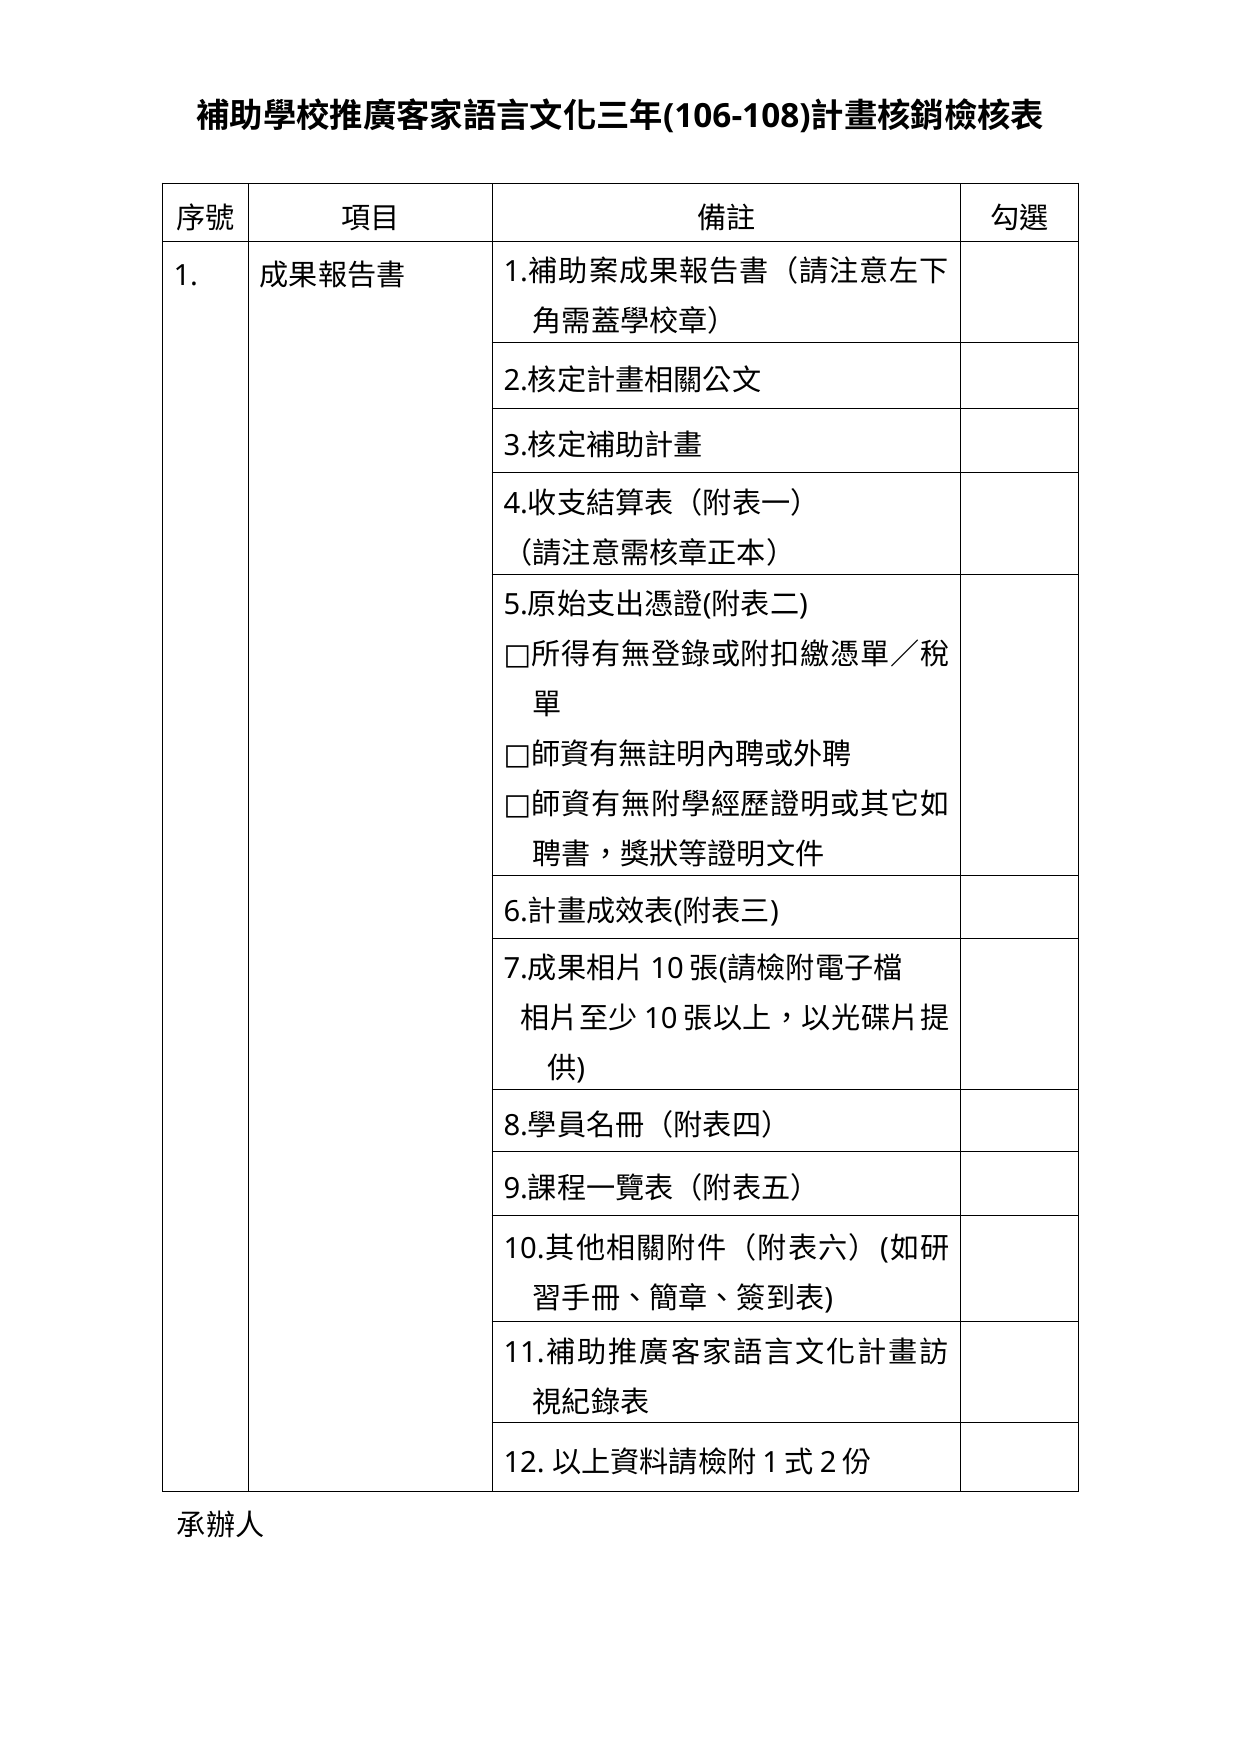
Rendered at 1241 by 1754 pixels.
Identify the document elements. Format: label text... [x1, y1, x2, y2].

table_cell [961, 575, 1078, 875]
table_header 勾選 [961, 184, 1078, 241]
table_cell [961, 876, 1078, 938]
table_cell 8.學員名冊（附表四） [493, 1090, 960, 1151]
table_cell [961, 242, 1078, 342]
table_cell 2.核定計畫相關公文 [493, 343, 960, 407]
table_cell 6.計畫成效表(附表三) [493, 876, 960, 938]
table_cell 1.補助案成果報告書（請注意左下角需蓋學校章） [493, 242, 960, 342]
text 承辦人 [177, 1492, 1122, 1546]
table_header 項目 [249, 184, 492, 241]
table_cell 11.補助推廣客家語言文化計畫訪視紀錄表 [493, 1322, 960, 1422]
table_cell [961, 1152, 1078, 1215]
table_cell [961, 1423, 1078, 1491]
table_cell [961, 1090, 1078, 1151]
table_cell 9.課程一覽表（附表五） [493, 1152, 960, 1215]
table_cell 4.收支結算表（附表一） （請注意需核章正本） [493, 473, 960, 574]
table_cell [961, 409, 1078, 472]
text 補助學校推廣客家語言文化三年(106-108)計畫核銷檢核表 [118, 89, 1122, 137]
table_cell 10.其他相關附件（附表六）(如研習手冊、簡章、簽到表) [493, 1216, 960, 1321]
table_cell 1. [163, 242, 248, 1491]
table_cell [961, 939, 1078, 1089]
table_cell 7.成果相片10張(請檢附電子檔 相片至少10張以上，以光碟片提供) [493, 939, 960, 1089]
table_cell 12. 以上資料請檢附1式2份 [493, 1423, 960, 1491]
table_cell 3.核定補助計畫 [493, 409, 960, 472]
table_cell 5.原始支出憑證(附表二) □所得有無登錄或附扣繳憑單／稅單 □師資有無註明內聘或外聘 □師資有無附學經歷證明或其它如聘書，獎狀等證明文件 [493, 575, 960, 875]
table_cell [961, 343, 1078, 407]
table_header 備註 [493, 184, 960, 241]
table_cell [961, 1216, 1078, 1321]
table_header 序號 [163, 184, 248, 241]
table_cell [961, 1322, 1078, 1422]
table_cell [961, 473, 1078, 574]
table_cell 成果報告書 [249, 242, 492, 1491]
